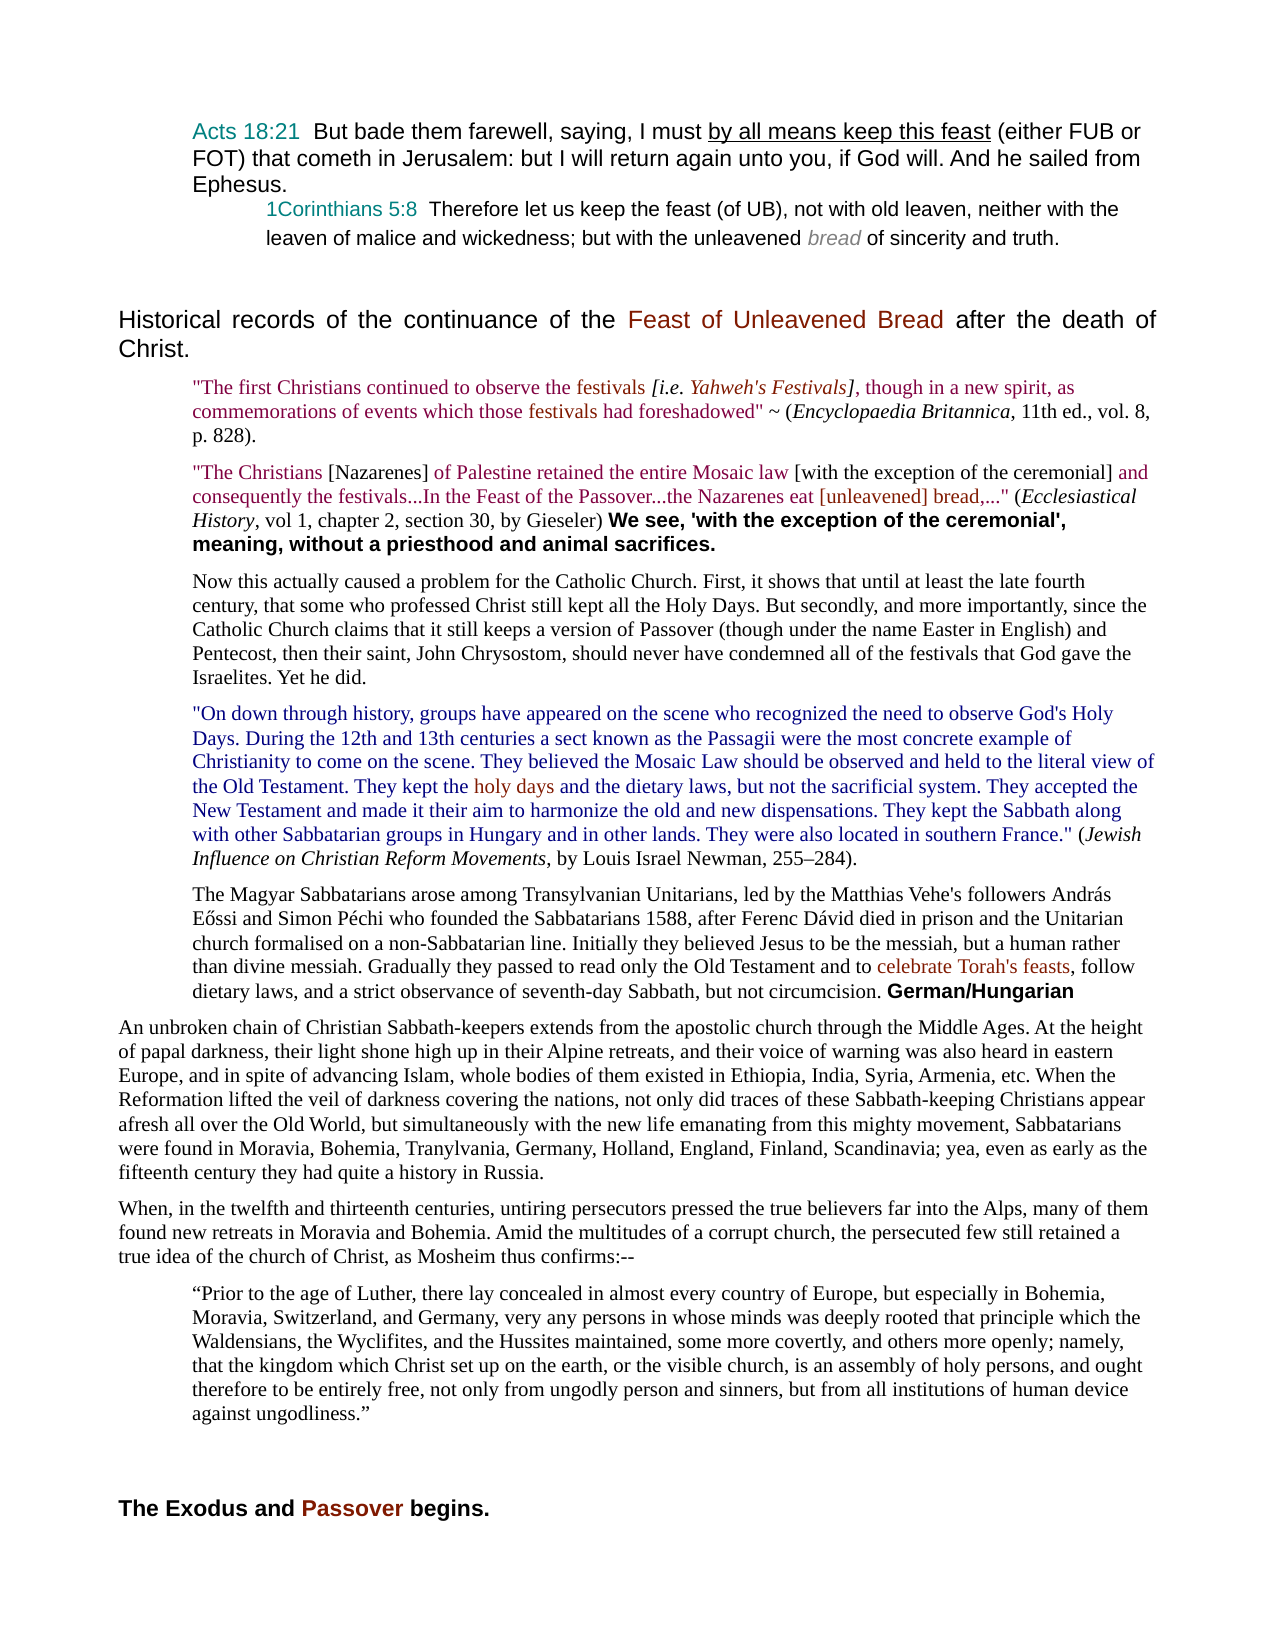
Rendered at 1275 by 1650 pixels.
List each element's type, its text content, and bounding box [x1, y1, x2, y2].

text 1Corinthians 5:8 Therefore let us keep the feast (of UB), not with old leaven, neither with the leaven of malice and wickedness; but with the unleavened bread of sincerity and truth. [266, 197, 1157, 252]
text When, in the twelfth and thirteenth centuries, untiring persecutors pressed the true believers far into the Alps, many of them found new retreats in Moravia and Bohemia. Amid the multitudes of a corrupt church, the persecuted few still retained a true idea of the church of Christ, as Mosheim thus confirms:-- [118, 1196, 1157, 1268]
text "The Christians [Nazarenes] of Palestine retained the entire Mosaic law [with the exception of the ceremonial] and consequently the festivals...In the Feast of the Passover...the Nazarenes eat [unleavened] bread,..." (Ecclesiastical History, vol 1, chapter 2, section 30, by Gieseler) We see, 'with the exception of the ceremonial', meaning, without a priesthood and animal sacrifices. [192, 460, 1157, 556]
text "On down through history, groups have appeared on the scene who recognized the need to observe God's Holy Days. During the 12th and 13th centuries a sect known as the Passagii were the most concrete example of Christianity to come on the scene. They believed the Mosaic Law should be observed and held to the literal view of the Old Testament. They kept the holy days and the dietary laws, but not the sacrificial system. They accepted the New Testament and made it their aim to harmonize the old and new dispensations. They kept the Sabbath along with other Sabbatarian groups in Hungary and in other lands. They were also located in southern France." (Jewish Influence on Christian Reform Movements, by Louis Israel Newman, 255–284). [192, 701, 1157, 870]
text An unbroken chain of Christian Sabbath-keepers extends from the apostolic church through the Middle Ages. At the height of papal darkness, their light shone high up in their Alpine retreats, and their voice of warning was also heard in eastern Europe, and in spite of advancing Islam, whole bodies of them existed in Ethiopia, India, Syria, Armenia, etc. When the Reformation lifted the veil of darkness covering the nations, not only did traces of these Sabbath-keeping Christians appear afresh all over the Old World, but simultaneously with the new life emanating from this mighty movement, Sabbatarians were found in Moravia, Bohemia, Tranylvania, Germany, Holland, England, Finland, Scandinavia; yea, even as early as the fifteenth century they had quite a history in Russia. [118, 1015, 1157, 1184]
text The Exodus and Passover begins. [118, 1495, 1157, 1522]
text The Magyar Sabbatarians arose among Transylvanian Unitarians, led by the Matthias Vehe's followers András Eőssi and Simon Péchi who founded the Sabbatarians 1588, after Ferenc Dávid died in prison and the Unitarian church formalised on a non-Sabbatarian line. Initially they believed Jesus to be the messiah, but a human rather than divine messiah. Gradually they passed to read only the Old Testament and to celebrate Torah's feasts, follow dietary laws, and a strict observance of seventh-day Sabbath, but not circumcision. German/Hungarian [192, 882, 1157, 1003]
text Historical records of the continuance of the Feast of Unleavened Bread after the death of Christ. [118, 305, 1157, 363]
text Acts 18:21 But bade them farewell, saying, I must by all means keep this feast (either FUB or FOT) that cometh in Jerusalem: but I will return again unto you, if God will. And he sailed from Ephesus. [192, 118, 1157, 197]
text "The first Christians continued to observe the festivals [i.e. Yahweh's Festivals], though in a new spirit, as commemorations of events which those festivals had foreshadowed" ~ (Encyclopaedia Britannica, 11th ed., vol. 8, p. 828). [192, 375, 1157, 447]
text Now this actually caused a problem for the Catholic Church. First, it shows that until at least the late fourth century, that some who professed Christ still kept all the Holy Days. But secondly, and more importantly, since the Catholic Church claims that it still keeps a version of Passover (though under the name Easter in English) and Pentecost, then their saint, John Chrysostom, should never have condemned all of the festivals that God gave the Israelites. Yet he did. [192, 568, 1157, 689]
list “Prior to the age of Luther, there lay concealed in almost every country of Europe, but especially in Bohemia, Moravia, Switzerland, and Germany, very any persons in whose minds was deeply rooted that principle which the Waldensians, the Wyclifites, and the Hussites maintained, some more covertly, and others more openly; namely, that the kingdom which Christ set up on the earth, or the visible church, is an assembly of holy persons, and ought therefore to be entirely free, not only from ungodly person and sinners, but from all institutions of human device against ungodliness.” [162, 1281, 1157, 1425]
